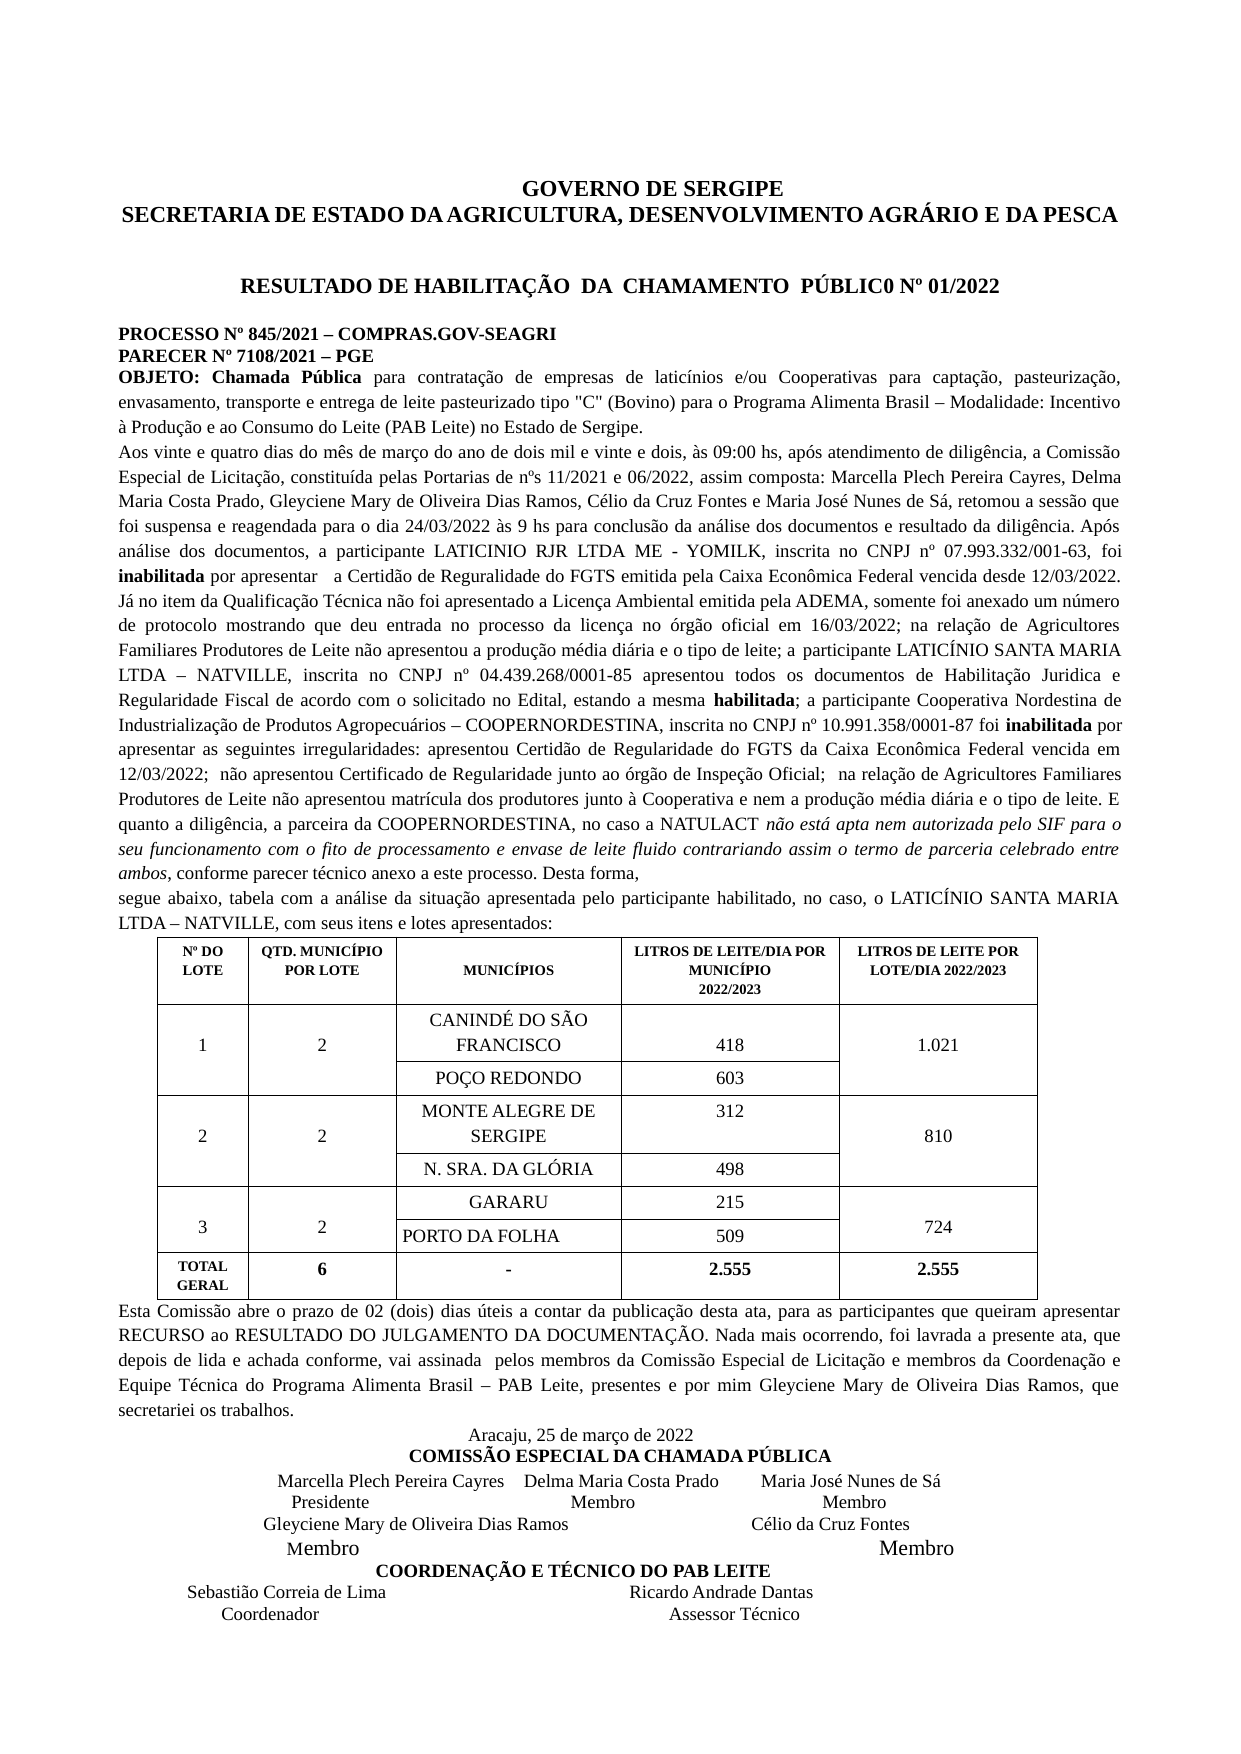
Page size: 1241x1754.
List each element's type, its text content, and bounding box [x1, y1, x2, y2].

table_cell 2 [249, 1187, 396, 1252]
text COMISSÃO ESPECIAL DA CHAMADA PÚBLICA [118, 1445, 1122, 1467]
table_cell - [397, 1253, 621, 1299]
text Sebastião Correia de Lima Ricardo Andrade Dantas [118, 1581, 1122, 1603]
table_cell CANINDÉ DO SÃO FRANCISCO [397, 1005, 621, 1061]
text OBJETO: Chamada Pública para contratação de empresas de laticínios e/ou Cooperativas para captação, pasteurização, envasamento, transporte e entrega de leite pasteurizado tipo "C" (Bovino) para o Programa Alimenta Brasil – Modalidade: Incentivo à Produção e ao Consumo do Leite (PAB Leite) no Estado de Sergipe. [118, 366, 1122, 437]
text Presidente Membro Membro [118, 1491, 1122, 1513]
text Marcella Plech Pereira Cayres Delma Maria Costa Prado Maria José Nunes de Sá [118, 1470, 1122, 1491]
table_cell N. SRA. DA GLÓRIA [397, 1154, 621, 1186]
table_cell 312 [622, 1096, 839, 1152]
table_cell 1.021 [840, 1005, 1037, 1094]
text segue abaixo, tabela com a análise da situação apresentada pelo participante habilitado, no caso, o LATICÍNIO SANTA MARIA LTDA – NATVILLE, com seus itens e lotes apresentados: [118, 887, 1122, 933]
text Aracaju, 25 de março de 2022 [118, 1423, 1122, 1445]
table_cell 2 [158, 1096, 248, 1186]
text RESULTADO DE HABILITAÇÃO DA CHAMAMENTO PÚBLIC0 Nº 01/2022 [118, 273, 1122, 298]
text PARECER Nº 7108/2021 – PGE [118, 345, 1122, 366]
table_cell 6 [249, 1253, 396, 1299]
table_cell TOTAL GERAL [158, 1253, 248, 1299]
text COORDENAÇÃO E TÉCNICO DO PAB LEITE [118, 1560, 1122, 1581]
text Gleyciene Mary de Oliveira Dias Ramos Célio da Cruz Fontes [118, 1513, 1122, 1534]
table_cell 3 [158, 1187, 248, 1252]
text Aos vinte e quatro dias do mês de março do ano de dois mil e vinte e dois, às 09:00 hs, após atendimento de diligência, a Comissão Especial de Licitação, constituída pelas Portarias de nºs 11/2021 e 06/2022, assim composta: Marcella Plech Pereira Cayres, Delma Maria Costa Prado, Gleyciene Mary de Oliveira Dias Ramos, Célio da Cruz Fontes e Maria José Nunes de Sá, retomou a sessão que foi suspensa e reagendada para o dia 24/03/2022 às 9 hs para conclusão da análise dos documentos e resultado da diligência. Após análise dos documentos, a participante LATICINIO RJR LTDA ME - YOMILK, inscrita no CNPJ nº 07.993.332/001-63, foi inabilitada por apresentar a Certidão de Reguralidade do FGTS emitida pela Caixa Econômica Federal vencida desde 12/03/2022. Já no item da Qualificação Técnica não foi apresentado a Licença Ambiental emitida pela ADEMA, somente foi anexado um número de protocolo mostrando que deu entrada no processo da licença no órgão oficial em 16/03/2022; na relação de Agricultores Familiares Produtores de Leite não apresentou a produção média diária e o tipo de leite; a participante LATICÍNIO SANTA MARIA LTDA – NATVILLE, inscrita no CNPJ nº 04.439.268/0001-85 apresentou todos os documentos de Habilitação Juridica e Regularidade Fiscal de acordo com o solicitado no Edital, estando a mesma habilitada; a participante Cooperativa Nordestina de Industrialização de Produtos Agropecuários – COOPERNORDESTINA, inscrita no CNPJ nº 10.991.358/0001-87 foi inabilitada por apresentar as seguintes irregularidades: apresentou Certidão de Regularidade do FGTS da Caixa Econômica Federal vencida em 12/03/2022; não apresentou Certificado de Regularidade junto ao órgão de Inspeção Oficial; na relação de Agricultores Familiares Produtores de Leite não apresentou matrícula dos produtores junto à Cooperativa e nem a produção média diária e o tipo de leite. E quanto a diligência, a parceira da COOPERNORDESTINA, no caso a NATULACT não está apta nem autorizada pelo SIF para o seu funcionamento com o fito de processamento e envase de leite fluido contrariando assim o termo de parceria celebrado entre ambos, conforme parecer técnico anexo a este processo. Desta forma, [118, 441, 1122, 884]
table_cell PORTO DA FOLHA [397, 1220, 621, 1252]
table_header MUNICÍPIOS [397, 938, 621, 1003]
text Membro Membro [118, 1534, 1122, 1560]
table_cell MONTE ALEGRE DE SERGIPE [397, 1096, 621, 1152]
table_cell 810 [840, 1096, 1037, 1186]
table_cell 509 [622, 1220, 839, 1252]
table_cell 2 [249, 1005, 396, 1094]
table_header Nº DO LOTE [158, 938, 248, 1003]
table_cell 418 [622, 1005, 839, 1061]
table_cell 724 [840, 1187, 1037, 1252]
table_cell 2.555 [622, 1253, 839, 1299]
table_cell POÇO REDONDO [397, 1062, 621, 1094]
table_header LITROS DE LEITE POR LOTE/DIA 2022/2023 [840, 938, 1037, 1003]
table_cell 1 [158, 1005, 248, 1094]
table_cell 2 [249, 1096, 396, 1186]
text PROCESSO Nº 845/2021 – COMPRAS.GOV-SEAGRI [118, 323, 1122, 345]
table_cell GARARU [397, 1187, 621, 1219]
table_header LITROS DE LEITE/DIA POR MUNICÍPIO 2022/2023 [622, 938, 839, 1003]
table_cell 2.555 [840, 1253, 1037, 1299]
table_cell 498 [622, 1154, 839, 1186]
text Esta Comissão abre o prazo de 02 (dois) dias úteis a contar da publicação desta ata, para as participantes que queiram apresentar RECURSO ao RESULTADO DO JULGAMENTO DA DOCUMENTAÇÃO. Nada mais ocorrendo, foi lavrada a presente ata, que depois de lida e achada conforme, vai assinada pelos membros da Comissão Especial de Licitação e membros da Coordenação e Equipe Técnica do Programa Alimenta Brasil – PAB Leite, presentes e por mim Gleyciene Mary de Oliveira Dias Ramos, que secretariei os trabalhos. [118, 1299, 1122, 1420]
text Coordenador Assessor Técnico [118, 1603, 1122, 1624]
table_header QTD. MUNICÍPIO POR LOTE [249, 938, 396, 1003]
table_cell 603 [622, 1062, 839, 1094]
table_cell 215 [622, 1187, 839, 1219]
